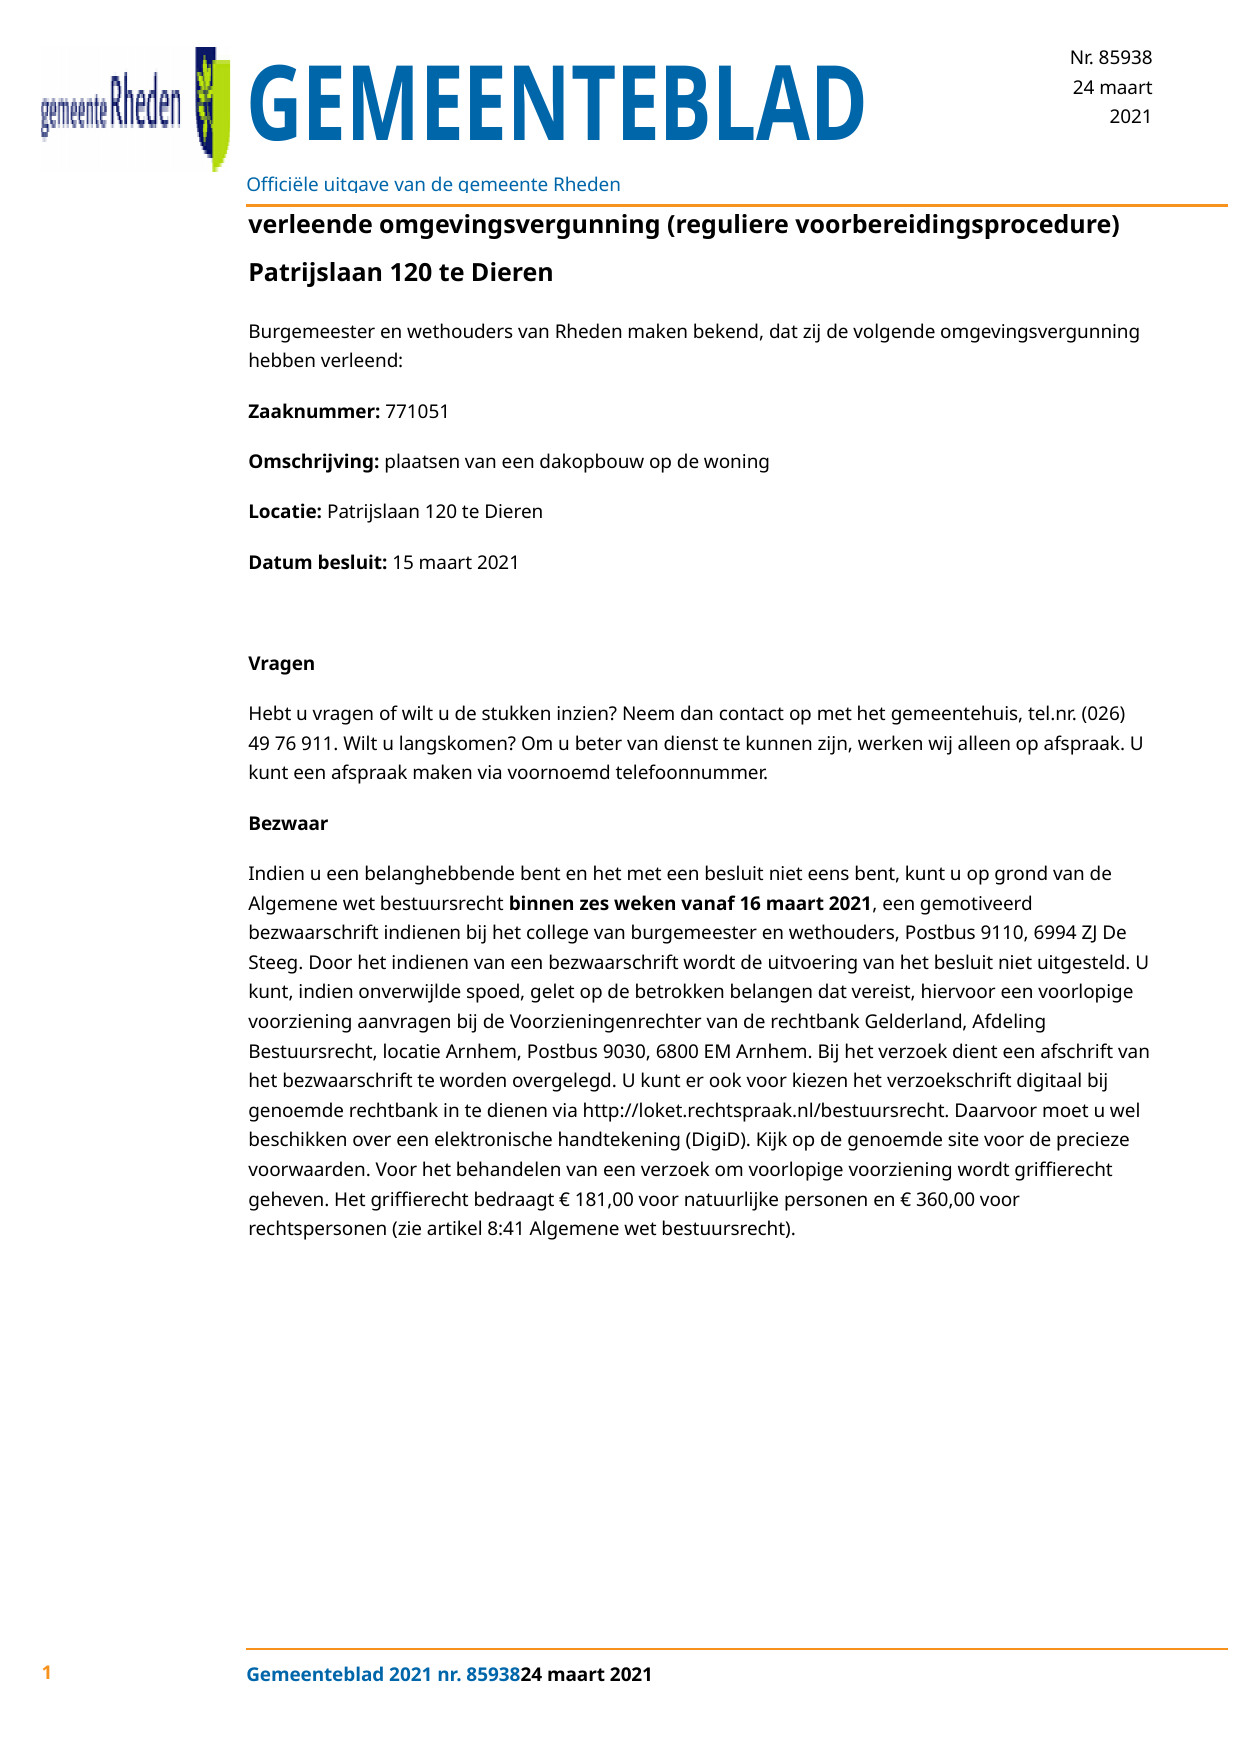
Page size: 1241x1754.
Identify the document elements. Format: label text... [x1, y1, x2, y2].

text Datum besluit: 15 maart 2021 [248, 549, 1152, 575]
text Hebt u vragen of wilt u de stukken inzien? Neem dan contact op met het gemeentehuis, tel.nr. (026) 49 76 911. Wilt u langskomen? Om u beter van dienst te kunnen zijn, werken wij alleen op afspraak. U kunt een afspraak maken via voornoemd telefoonnummer. [248, 700, 1152, 785]
picture [41, 47, 231, 172]
text Zaaknummer: 771051 [248, 398, 1152, 424]
text Indien u een belanghebbende bent en het met een besluit niet eens bent, kunt u op grond van de Algemene wet bestuursrecht binnen zes weken vanaf 16 maart 2021, een gemotiveerd bezwaarschrift indienen bij het college van burgemeester en wethouders, Postbus 9110, 6994 ZJ De Steeg. Door het indienen van een bezwaarschrift wordt de uitvoering van het besluit niet uitgesteld. U kunt, indien onverwijlde spoed, gelet op de betrokken belangen dat vereist, hiervoor een voorlopige voorziening aanvragen bij de Voorzieningenrechter van de rechtbank Gelderland, Afdeling Bestuursrecht, locatie Arnhem, Postbus 9030, 6800 EM Arnhem. Bij het verzoek dient een afschrift van het bezwaarschrift te worden overgelegd. U kunt er ook voor kiezen het verzoekschrift digitaal bij genoemde rechtbank in te dienen via http://loket.rechtspraak.nl/bestuursrecht. Daarvoor moet u wel beschikken over een elektronische handtekening (DigiD). Kijk op de genoemde site voor de precieze voorwaarden. Voor het behandelen van een verzoek om voorlopige voorziening wordt griffierecht geheven. Het griffierecht bedraagt € 181,00 voor natuurlijke personen en € 360,00 voor rechtspersonen (zie artikel 8:41 Algemene wet bestuursrecht). [248, 860, 1152, 1241]
text Bezwaar [248, 810, 1152, 836]
text verleende omgevingsvergunning (reguliere voorbereidingsprocedure) Patrijslaan 120 te Dieren [248, 207, 1152, 288]
text Omschrijving: plaatsen van een dakopbouw op de woning [248, 448, 1152, 474]
text Burgemeester en wethouders van Rheden maken bekend, dat zij de volgende omgevingsvergunning hebben verleend: [248, 318, 1152, 373]
text Vragen [248, 650, 1152, 676]
text Locatie: Patrijslaan 120 te Dieren [248, 499, 1152, 524]
